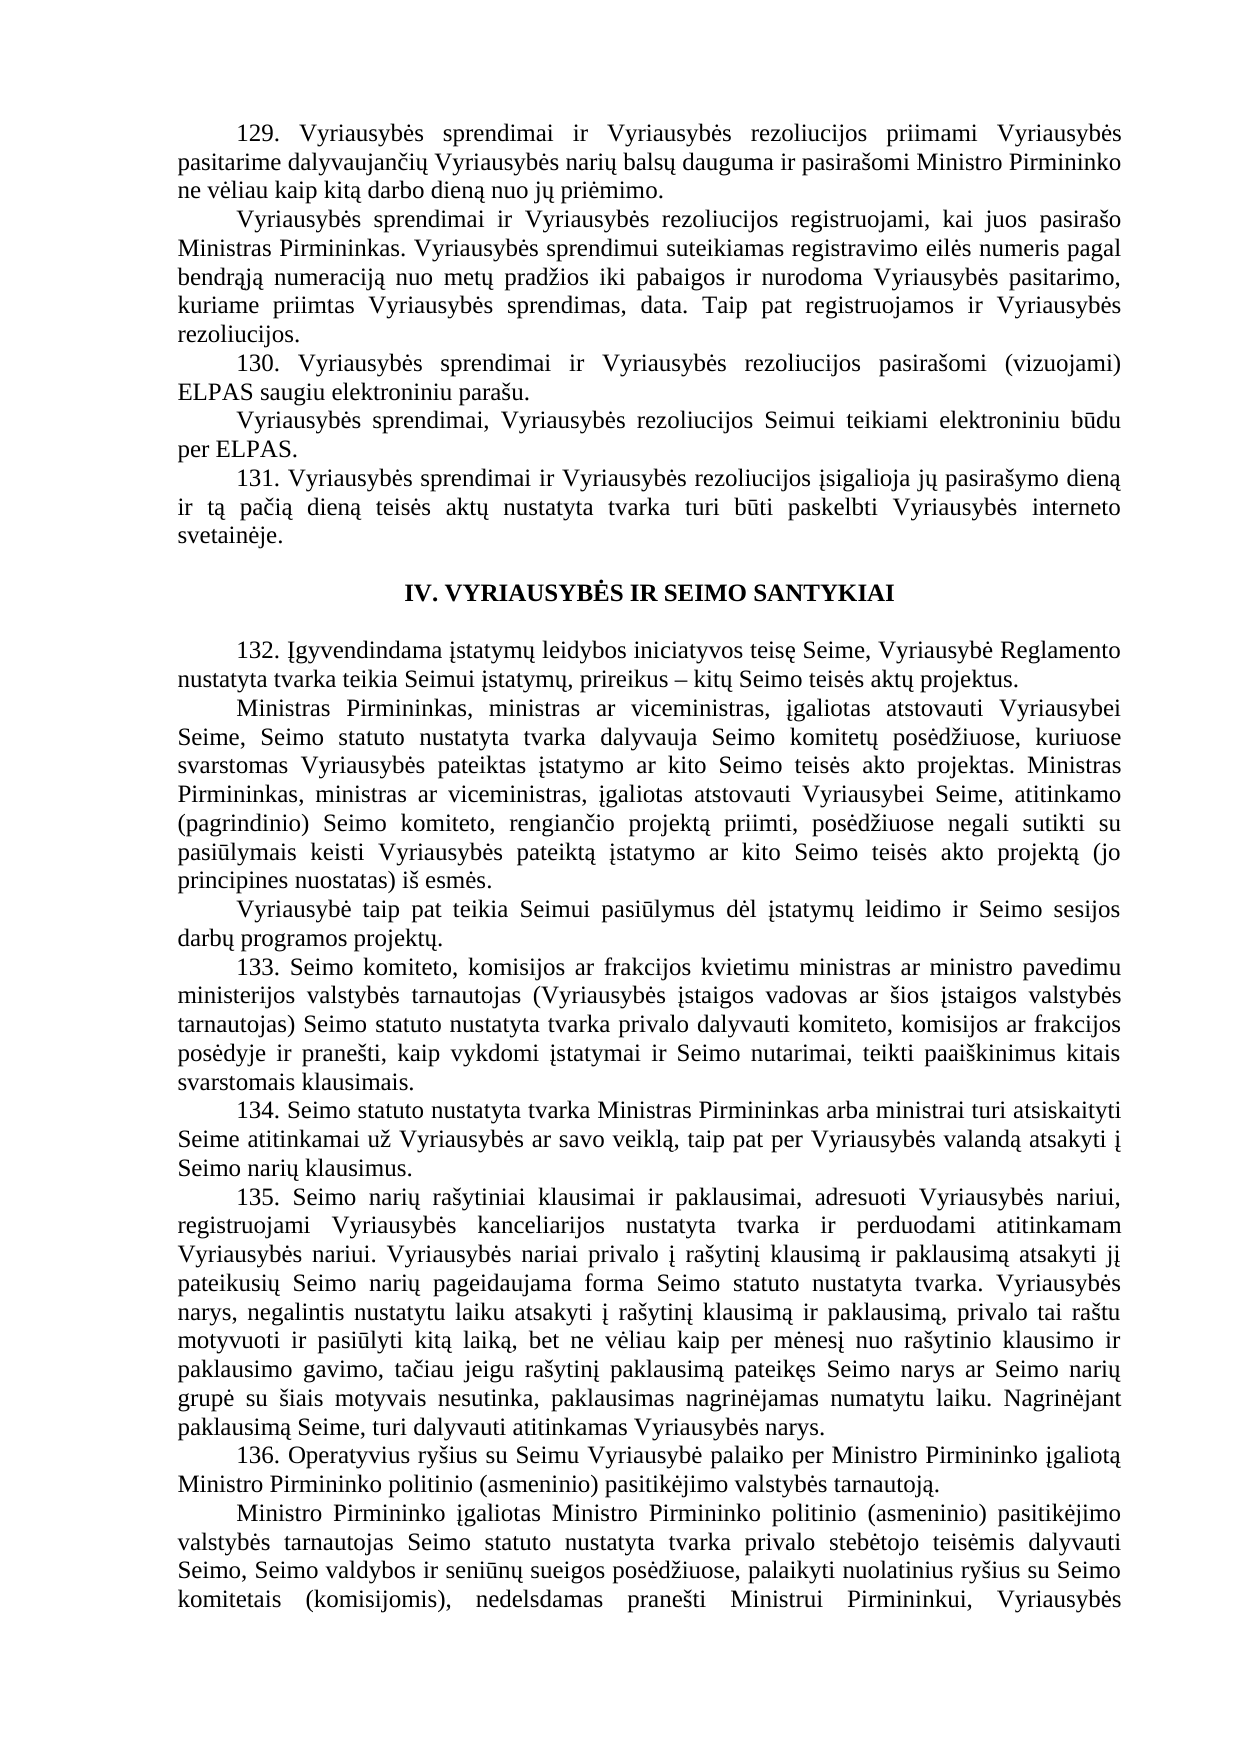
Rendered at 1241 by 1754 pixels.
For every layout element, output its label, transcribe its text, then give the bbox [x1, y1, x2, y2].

text 133. Seimo komiteto, komisijos ar frakcijos kvietimu ministras ar ministro pavedimu ministerijos valstybės tarnautojas (Vyriausybės įstaigos vadovas ar šios įstaigos valstybės tarnautojas) Seimo statuto nustatyta tvarka privalo dalyvauti komiteto, komisijos ar frakcijos posėdyje ir pranešti, kaip vykdomi įstatymai ir Seimo nutarimai, teikti paaiškinimus kitais svarstomais klausimais. [177, 952, 1122, 1096]
text 134. Seimo statuto nustatyta tvarka Ministras Pirmininkas arba ministrai turi atsiskaityti Seime atitinkamai už Vyriausybės ar savo veiklą, taip pat per Vyriausybės valandą atsakyti į Seimo narių klausimus. [177, 1096, 1122, 1182]
text 129. Vyriausybės sprendimai ir Vyriausybės rezoliucijos priimami Vyriausybės pasitarime dalyvaujančių Vyriausybės narių balsų dauguma ir pasirašomi Ministro Pirmininko ne vėliau kaip kitą darbo dieną nuo jų priėmimo. [177, 118, 1122, 204]
text Vyriausybė taip pat teikia Seimui pasiūlymus dėl įstatymų leidimo ir Seimo sesijos darbų programos projektų. [177, 894, 1122, 952]
text Vyriausybės sprendimai ir Vyriausybės rezoliucijos registruojami, kai juos pasirašo Ministras Pirmininkas. Vyriausybės sprendimui suteikiamas registravimo eilės numeris pagal bendrąją numeraciją nuo metų pradžios iki pabaigos ir nurodoma Vyriausybės pasitarimo, kuriame priimtas Vyriausybės sprendimas, data. Taip pat registruojamos ir Vyriausybės rezoliucijos. [177, 204, 1122, 348]
text 135. Seimo narių rašytiniai klausimai ir paklausimai, adresuoti Vyriausybės nariui, registruojami Vyriausybės kanceliarijos nustatyta tvarka ir perduodami atitinkamam Vyriausybės nariui. Vyriausybės nariai privalo į rašytinį klausimą ir paklausimą atsakyti jį pateikusių Seimo narių pageidaujama forma Seimo statuto nustatyta tvarka. Vyriausybės narys, negalintis nustatytu laiku atsakyti į rašytinį klausimą ir paklausimą, privalo tai raštu motyvuoti ir pasiūlyti kitą laiką, bet ne vėliau kaip per mėnesį nuo rašytinio klausimo ir paklausimo gavimo, tačiau jeigu rašytinį paklausimą pateikęs Seimo narys ar Seimo narių grupė su šiais motyvais nesutinka, paklausimas nagrinėjamas numatytu laiku. Nagrinėjant paklausimą Seime, turi dalyvauti atitinkamas Vyriausybės narys. [177, 1182, 1122, 1441]
text Ministras Pirmininkas, ministras ar viceministras, įgaliotas atstovauti Vyriausybei Seime, Seimo statuto nustatyta tvarka dalyvauja Seimo komitetų posėdžiuose, kuriuose svarstomas Vyriausybės pateiktas įstatymo ar kito Seimo teisės akto projektas. Ministras Pirmininkas, ministras ar viceministras, įgaliotas atstovauti Vyriausybei Seime, atitinkamo (pagrindinio) Seimo komiteto, rengiančio projektą priimti, posėdžiuose negali sutikti su pasiūlymais keisti Vyriausybės pateiktą įstatymo ar kito Seimo teisės akto projektą (jo principines nuostatas) iš esmės. [177, 693, 1122, 894]
text 136. Operatyvius ryšius su Seimu Vyriausybė palaiko per Ministro Pirmininko įgaliotą Ministro Pirmininko politinio (asmeninio) pasitikėjimo valstybės tarnautoją. [177, 1441, 1122, 1498]
text IV. VYRIAUSYBĖS IR SEIMO SANTYKIAI [177, 578, 1122, 607]
text 130. Vyriausybės sprendimai ir Vyriausybės rezoliucijos pasirašomi (vizuojami) ELPAS saugiu elektroniniu parašu. [177, 348, 1122, 406]
text Vyriausybės sprendimai, Vyriausybės rezoliucijos Seimui teikiami elektroniniu būdu per ELPAS. [177, 406, 1122, 463]
text Ministro Pirmininko įgaliotas Ministro Pirmininko politinio (asmeninio) pasitikėjimo valstybės tarnautojas Seimo statuto nustatyta tvarka privalo stebėtojo teisėmis dalyvauti Seimo, Seimo valdybos ir seniūnų sueigos posėdžiuose, palaikyti nuolatinius ryšius su Seimo komitetais (komisijomis), nedelsdamas pranešti Ministrui Pirmininkui, Vyriausybės [177, 1498, 1122, 1613]
text 132. Įgyvendindama įstatymų leidybos iniciatyvos teisę Seime, Vyriausybė Reglamento nustatyta tvarka teikia Seimui įstatymų, prireikus – kitų Seimo teisės aktų projektus. [177, 636, 1122, 693]
text 131. Vyriausybės sprendimai ir Vyriausybės rezoliucijos įsigalioja jų pasirašymo dieną ir tą pačią dieną teisės aktų nustatyta tvarka turi būti paskelbti Vyriausybės interneto svetainėje. [177, 463, 1122, 549]
